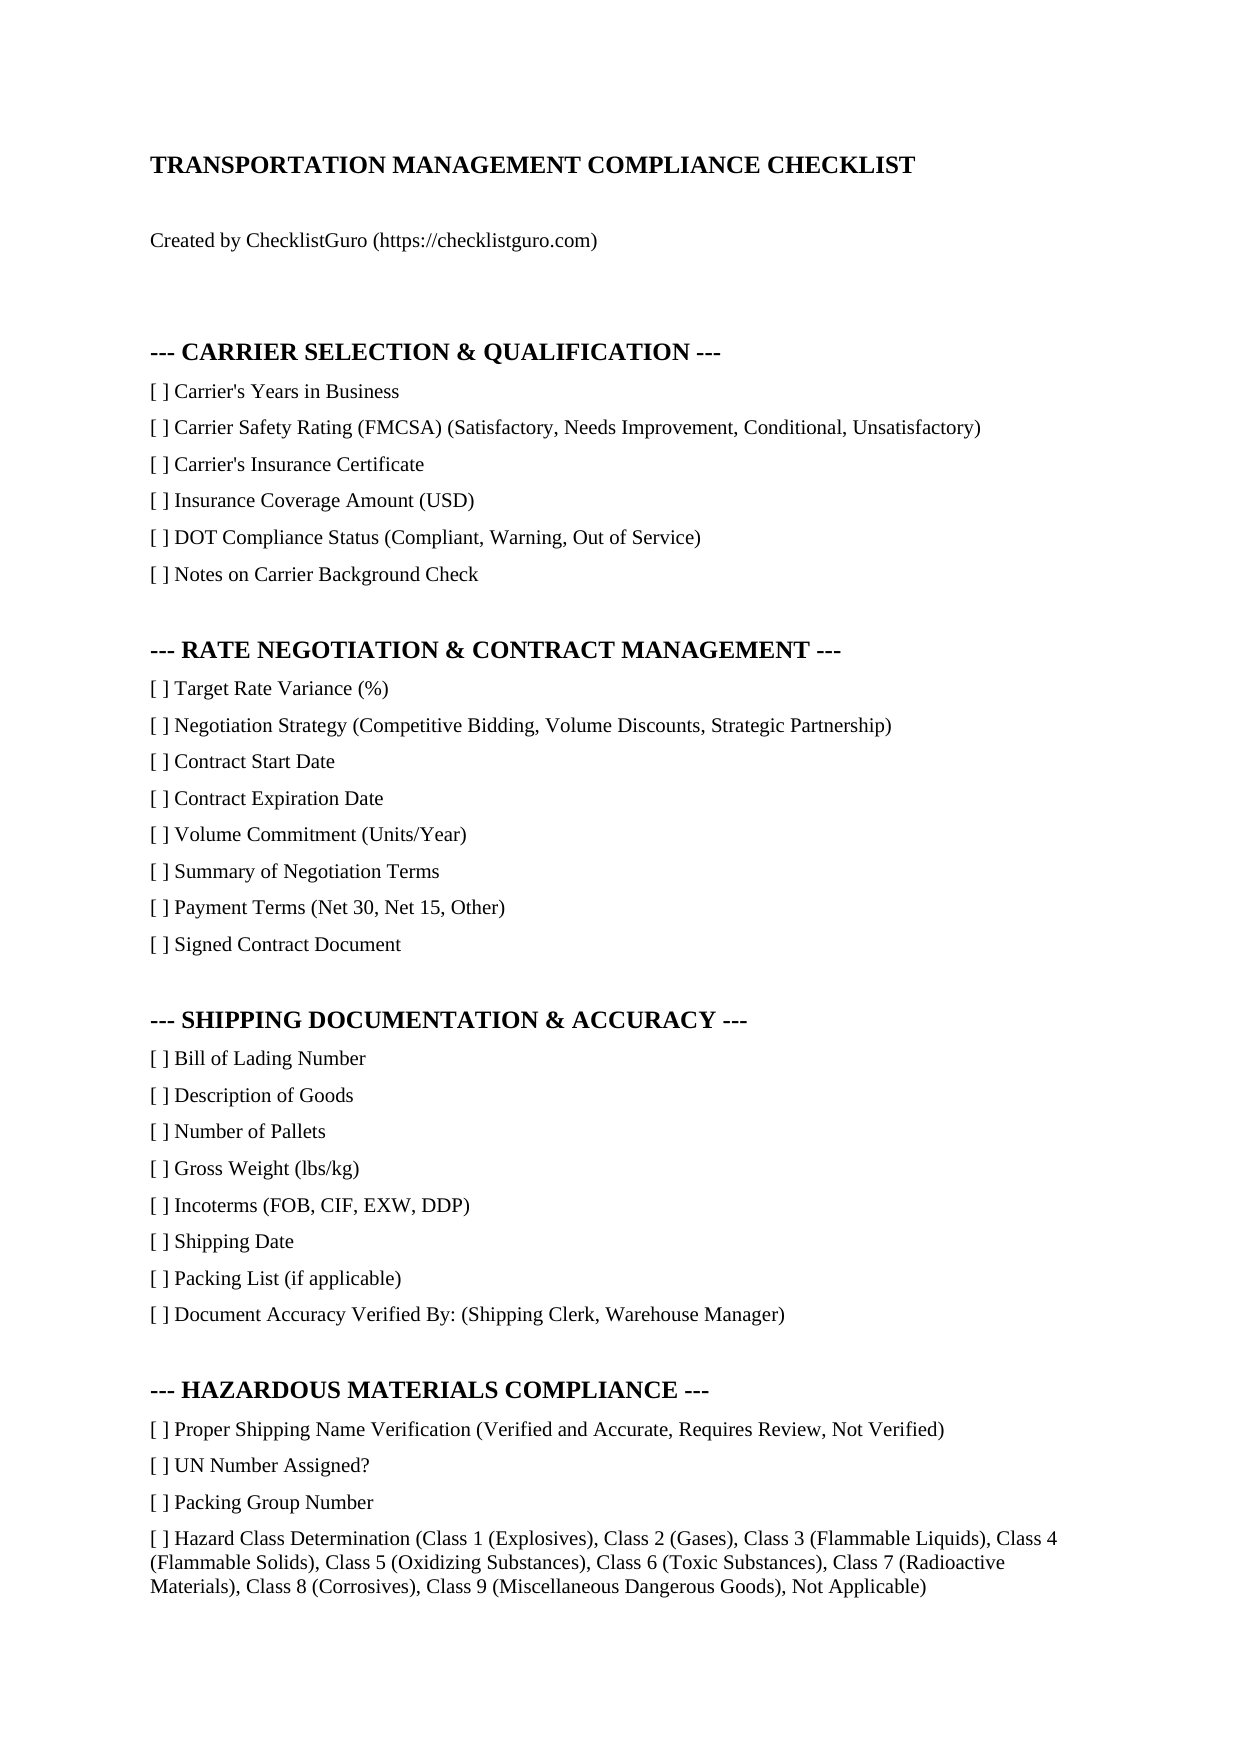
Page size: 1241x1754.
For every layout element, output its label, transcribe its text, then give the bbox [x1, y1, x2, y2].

text Created by ChecklistGuro (https://checklistguro.com) [150, 228, 1090, 252]
text [ ] Description of Goods [150, 1083, 1090, 1107]
text [ ] Payment Terms (Net 30, Net 15, Other) [150, 895, 1090, 919]
text [ ] Document Accuracy Verified By: (Shipping Clerk, Warehouse Manager) [150, 1302, 1090, 1326]
text [ ] Incoterms (FOB, CIF, EXW, DDP) [150, 1192, 1090, 1217]
text --- RATE NEGOTIATION & CONTRACT MANAGEMENT --- [150, 635, 1090, 663]
text [ ] UN Number Assigned? [150, 1453, 1090, 1477]
text [ ] Carrier's Insurance Certificate [150, 452, 1090, 476]
text [ ] Hazard Class Determination (Class 1 (Explosives), Class 2 (Gases), Class 3 (Flammable Liquids), Class 4 (Flammable Solids), Class 5 (Oxidizing Substances), Class 6 (Toxic Substances), Class 7 (Radioactive Materials), Class 8 (Corrosives), Class 9 (Miscellaneous Dangerous Goods), Not Applicable) [150, 1526, 1090, 1598]
text [ ] Target Rate Variance (%) [150, 676, 1090, 700]
text [ ] Bill of Lading Number [150, 1046, 1090, 1070]
text TRANSPORTATION MANAGEMENT COMPLIANCE CHECKLIST [150, 150, 1090, 179]
text [ ] Packing Group Number [150, 1490, 1090, 1514]
text [ ] Insurance Coverage Amount (USD) [150, 488, 1090, 512]
text [ ] DOT Compliance Status (Compliant, Warning, Out of Service) [150, 525, 1090, 549]
text [ ] Contract Start Date [150, 749, 1090, 773]
text [ ] Volume Commitment (Units/Year) [150, 822, 1090, 846]
text [ ] Carrier Safety Rating (FMCSA) (Satisfactory, Needs Improvement, Conditional, Unsatisfactory) [150, 415, 1090, 439]
text [ ] Notes on Carrier Background Check [150, 562, 1090, 586]
text --- HAZARDOUS MATERIALS COMPLIANCE --- [150, 1375, 1090, 1404]
text [ ] Proper Shipping Name Verification (Verified and Accurate, Requires Review, Not Verified) [150, 1417, 1090, 1441]
text [ ] Packing List (if applicable) [150, 1266, 1090, 1290]
text [ ] Carrier's Years in Business [150, 379, 1090, 403]
text [ ] Shipping Date [150, 1229, 1090, 1253]
text --- CARRIER SELECTION & QUALIFICATION --- [150, 337, 1090, 366]
text [ ] Signed Contract Document [150, 932, 1090, 956]
text --- SHIPPING DOCUMENTATION & ACCURACY --- [150, 1005, 1090, 1034]
text [ ] Contract Expiration Date [150, 786, 1090, 810]
text [ ] Negotiation Strategy (Competitive Bidding, Volume Discounts, Strategic Partnership) [150, 712, 1090, 737]
text [ ] Summary of Negotiation Terms [150, 859, 1090, 883]
text [ ] Gross Weight (lbs/kg) [150, 1156, 1090, 1180]
text [ ] Number of Pallets [150, 1119, 1090, 1143]
